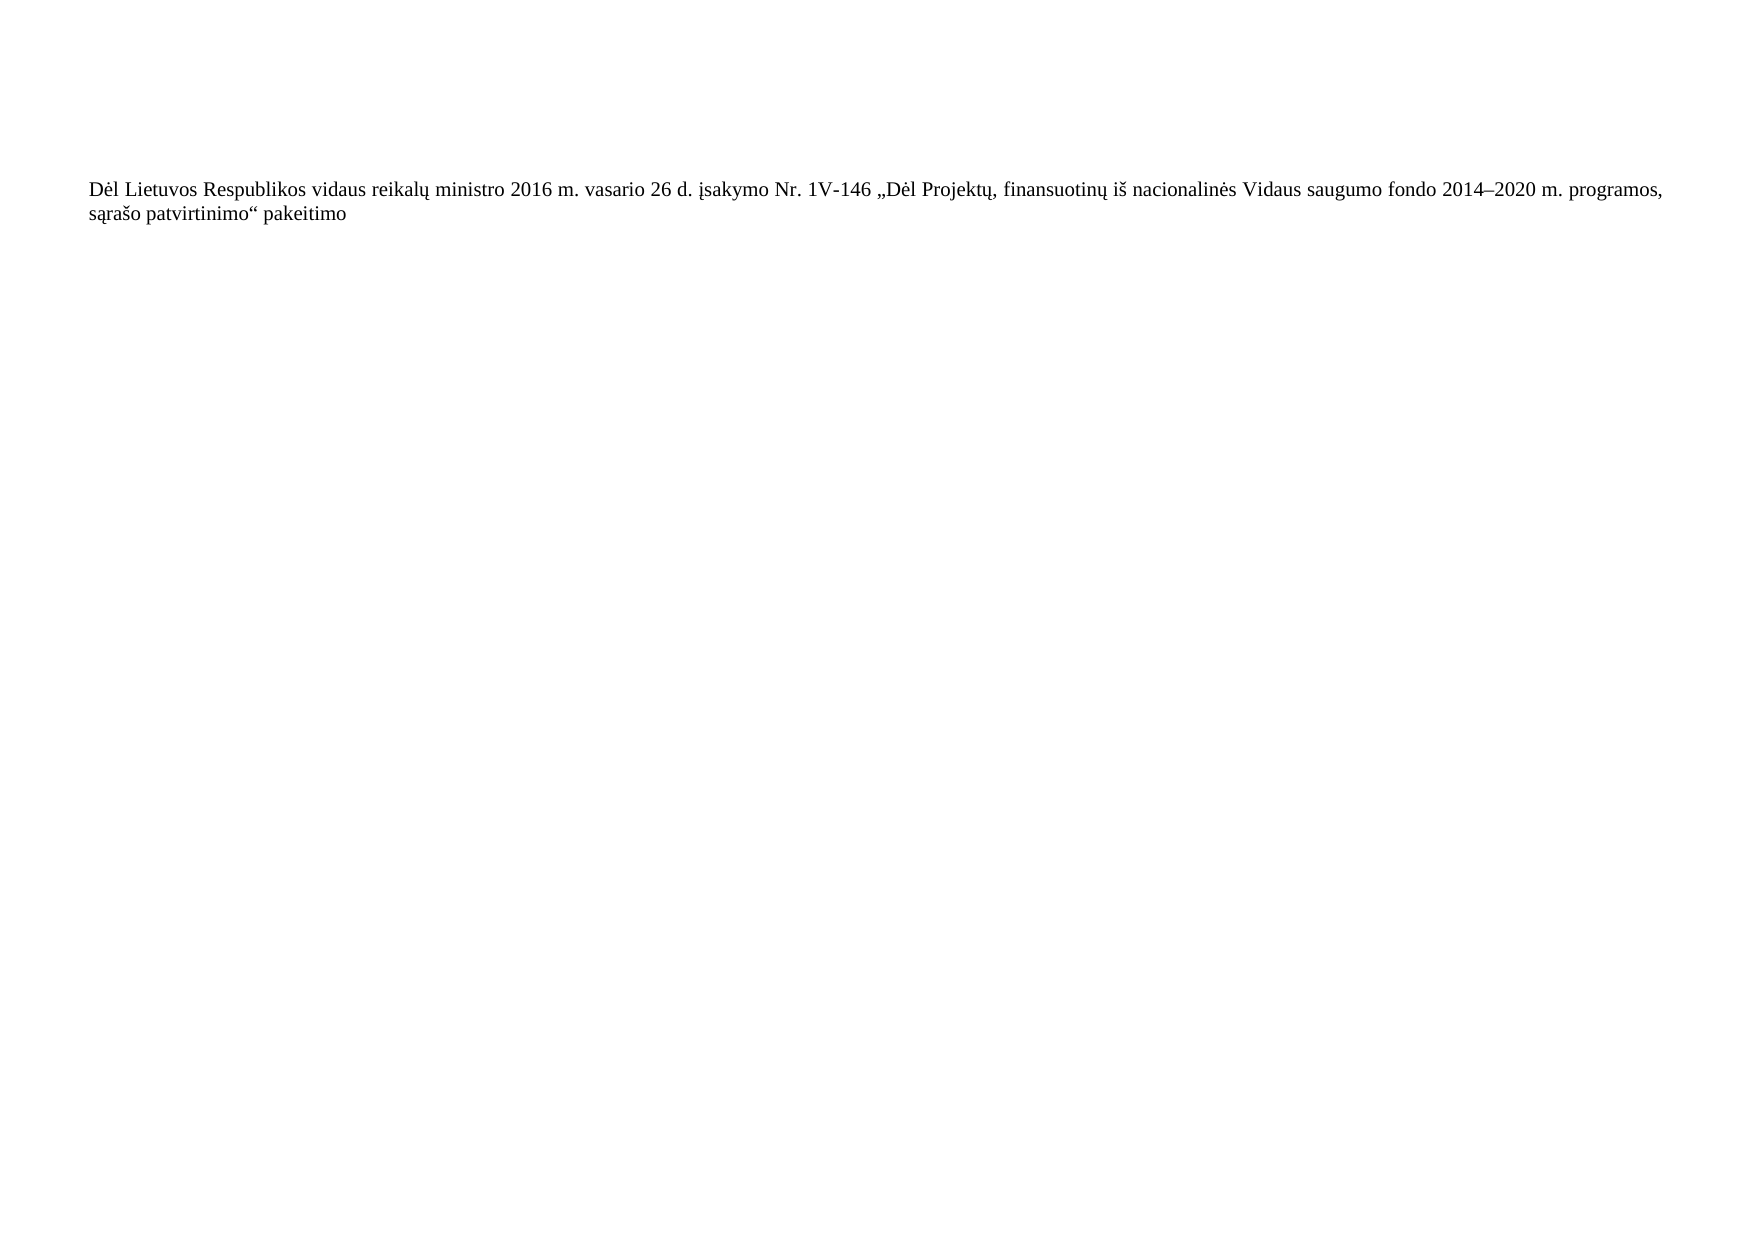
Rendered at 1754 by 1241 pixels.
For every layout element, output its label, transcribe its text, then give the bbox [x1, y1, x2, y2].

text Dėl Lietuvos Respublikos vidaus reikalų ministro 2016 m. vasario 26 d. įsakymo Nr. 1V-146 „Dėl Projektų, finansuotinų iš nacionalinės Vidaus saugumo fondo 2014–2020 m. programos, sąrašo patvirtinimo“ pakeitimo [89, 177, 1665, 225]
